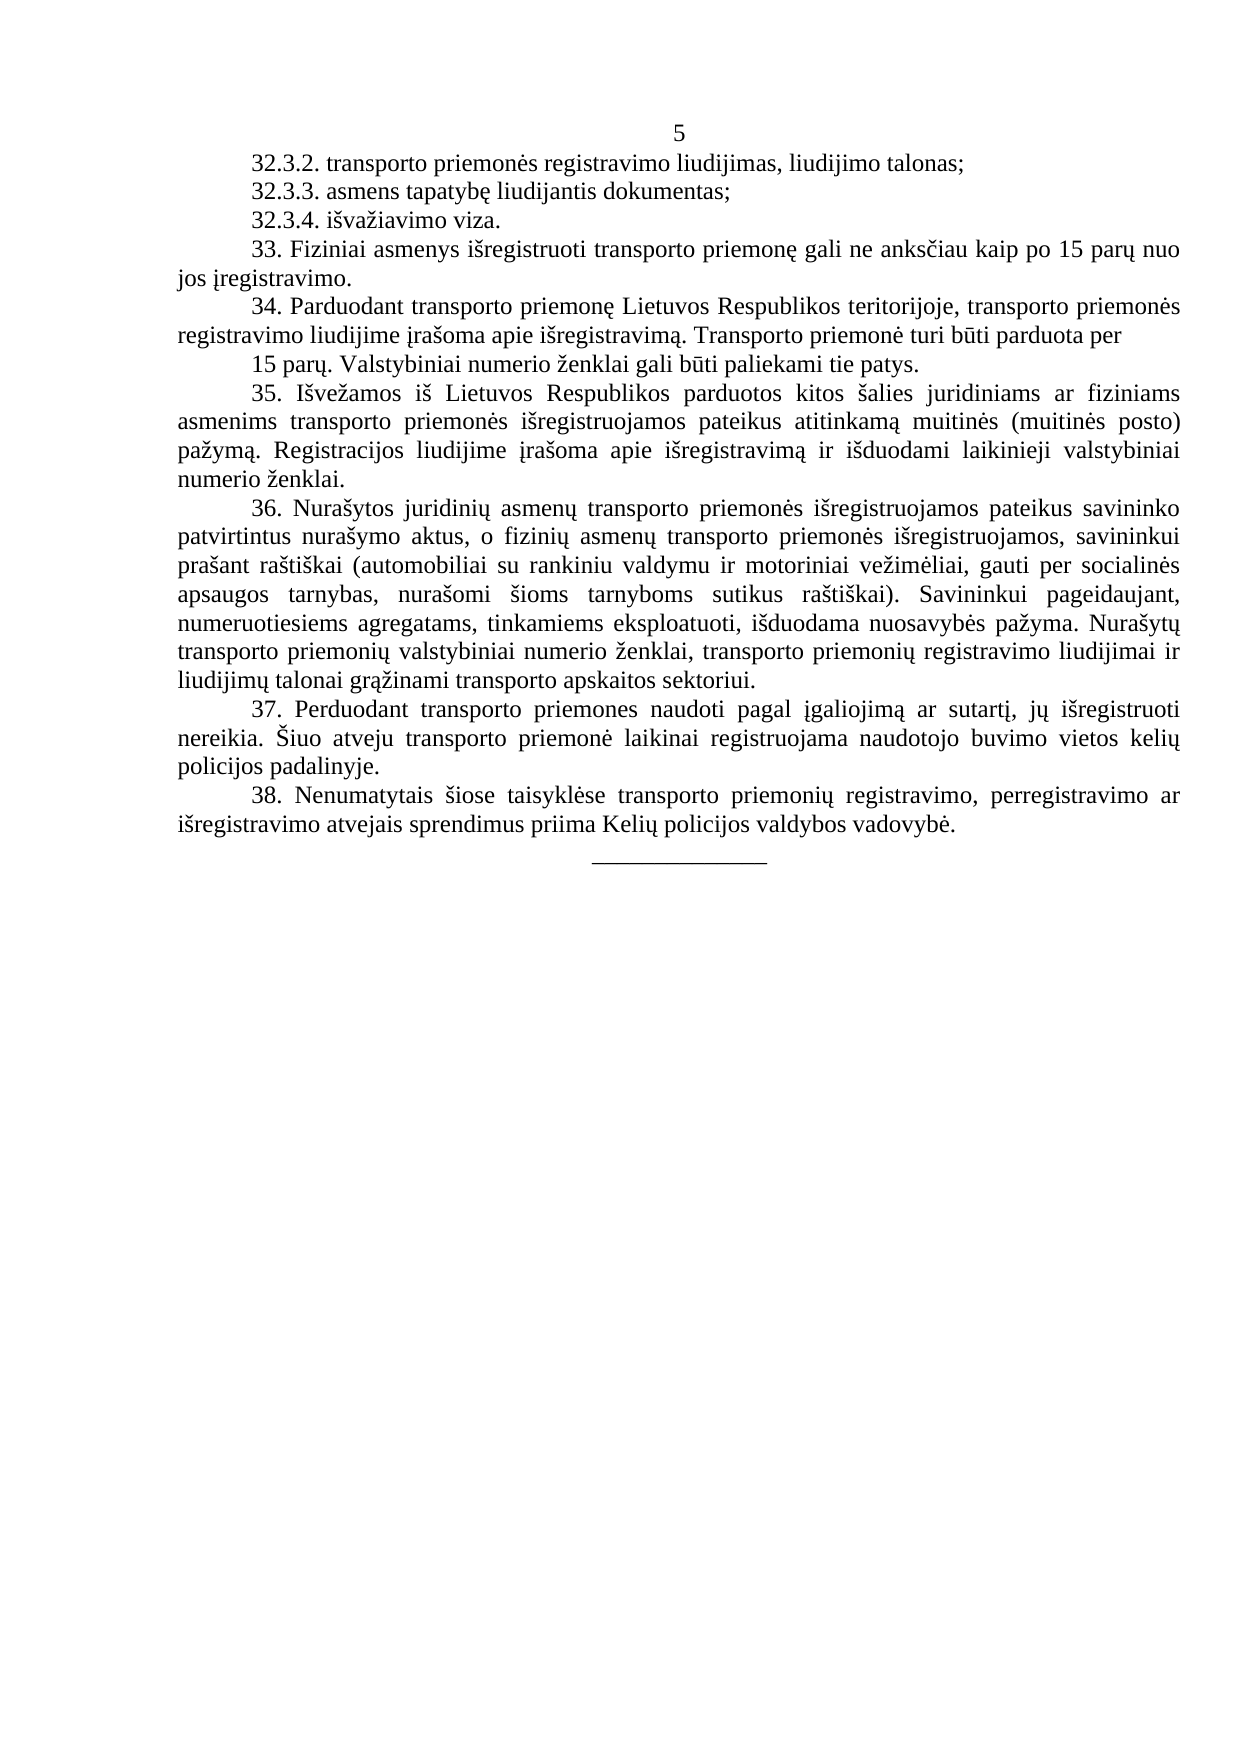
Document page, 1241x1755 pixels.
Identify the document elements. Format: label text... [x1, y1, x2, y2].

text 37. Perduodant transporto priemones naudoti pagal įgaliojimą ar sutartį, jų išregistruoti nereikia. Šiuo atveju transporto priemonė laikinai registruojama naudotojo buvimo vietos kelių policijos padalinyje. [177, 694, 1181, 780]
text 32.3.2. transporto priemonės registravimo liudijimas, liudijimo talonas; [177, 148, 1181, 176]
text 32.3.3. asmens tapatybę liudijantis dokumentas; [177, 176, 1181, 205]
text 36. Nurašytos juridinių asmenų transporto priemonės išregistruojamos pateikus savininko patvirtintus nurašymo aktus, o fizinių asmenų transporto priemonės išregistruojamos, savininkui prašant raštiškai (automobiliai su rankiniu valdymu ir motoriniai vežimėliai, gauti per socialinės apsaugos tarnybas, nurašomi šioms tarnyboms sutikus raštiškai). Savininkui pageidaujant, numeruotiesiems agregatams, tinkamiems eksploatuoti, išduodama nuosavybės pažyma. Nurašytų transporto priemonių valstybiniai numerio ženklai, transporto priemonių registravimo liudijimai ir liudijimų talonai grąžinami transporto apskaitos sektoriui. [177, 493, 1181, 694]
text 15 parų. Valstybiniai numerio ženklai gali būti paliekami tie patys. [177, 349, 1181, 378]
text 32.3.4. išvažiavimo viza. [177, 205, 1181, 234]
text 35. Išvežamos iš Lietuvos Respublikos parduotos kitos šalies juridiniams ar fiziniams asmenims transporto priemonės išregistruojamos pateikus atitinkamą muitinės (muitinės posto) pažymą. Registracijos liudijime įrašoma apie išregistravimą ir išduodami laikinieji valstybiniai numerio ženklai. [177, 378, 1181, 493]
text 34. Parduodant transporto priemonę Lietuvos Respublikos teritorijoje, transporto priemonės registravimo liudijime įrašoma apie išregistravimą. Transporto priemonė turi būti parduota per [177, 291, 1181, 349]
text 33. Fiziniai asmenys išregistruoti transporto priemonę gali ne anksčiau kaip po 15 parų nuo jos įregistravimo. [177, 234, 1181, 291]
text ______________ [177, 838, 1181, 866]
text 38. Nenumatytais šiose taisyklėse transporto priemonių registravimo, perregistravimo ar išregistravimo atvejais sprendimus priima Kelių policijos valdybos vadovybė. [177, 780, 1181, 838]
